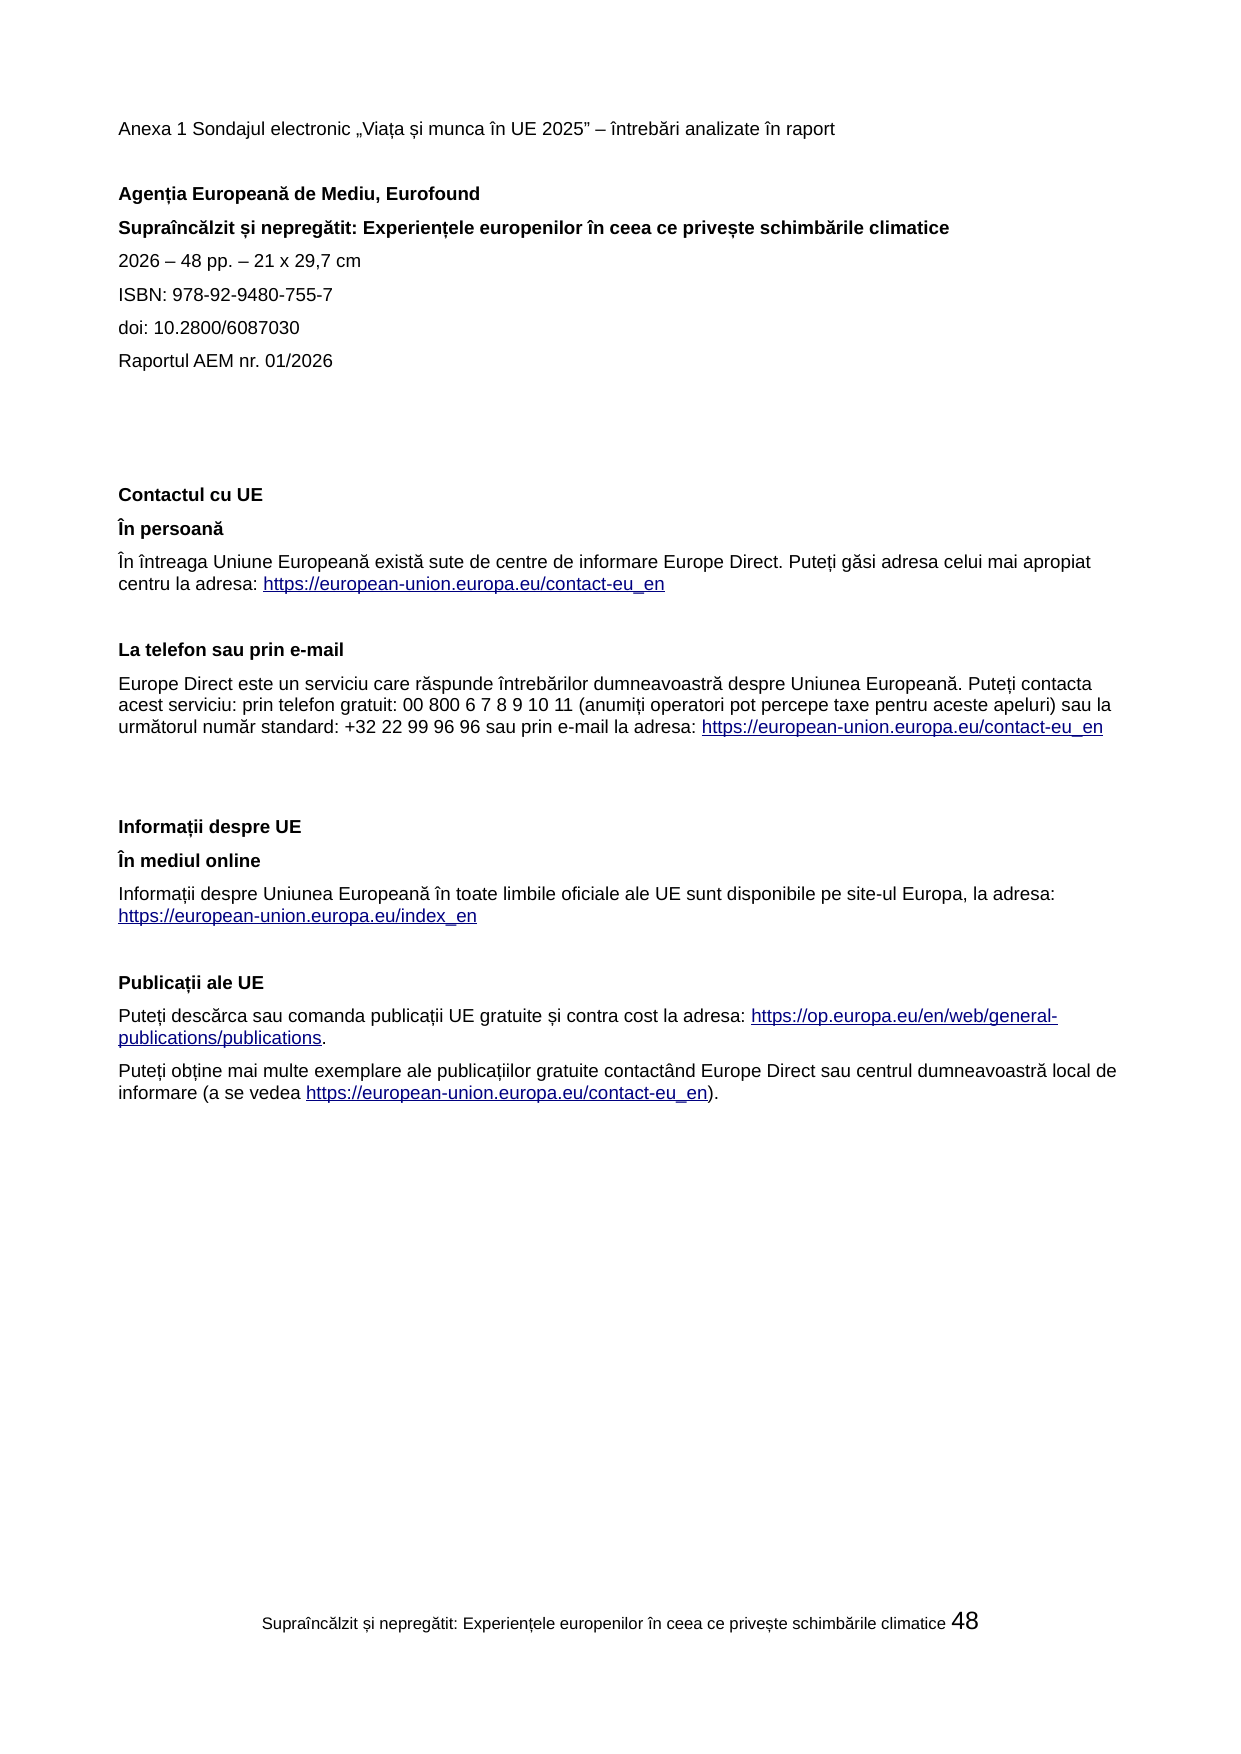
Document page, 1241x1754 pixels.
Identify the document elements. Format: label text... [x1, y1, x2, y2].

text În persoană [118, 517, 1122, 539]
text În întreaga Uniune Europeană există sute de centre de informare Europe Direct. Puteți găsi adresa celui mai apropiat centru la adresa: https://european-union.europa.eu/contact-eu_en [118, 551, 1122, 594]
text doi: 10.2800/6087030 [118, 317, 1122, 338]
text Contactul cu UE [118, 484, 1122, 506]
text Europe Direct este un serviciu care răspunde întrebărilor dumneavoastră despre Uniunea Europeană. Puteți contacta acest serviciu: prin telefon gratuit: 00 800 6 7 8 9 10 11 (anumiți operatori pot percepe taxe pentru aceste apeluri) sau la următorul număr standard: +32 22 99 96 96 sau prin e-mail la adresa: https://european-union.europa.eu/contact-eu_en [118, 673, 1122, 737]
text În mediul online [118, 849, 1122, 871]
text ISBN: 978-92-9480-755-7 [118, 283, 1122, 305]
text Publicații ale UE [118, 971, 1122, 993]
text Informații despre UE [118, 816, 1122, 838]
text Informații despre Uniunea Europeană în toate limbile oficiale ale UE sunt disponibile pe site-ul Europa, la adresa: https://european-union.europa.eu/index_en [118, 883, 1122, 926]
text La telefon sau prin e-mail [118, 639, 1122, 661]
text 2026 – 48 pp. – 21 x 29,7 cm [118, 250, 1122, 271]
text Agenția Europeană de Mediu, Eurofound [118, 183, 1122, 204]
text Puteți obține mai multe exemplare ale publicațiilor gratuite contactând Europe Direct sau centrul dumneavoastră local de informare (a se vedea https://european-union.europa.eu/contact-eu_en). [118, 1060, 1122, 1103]
text Supraîncălzit și nepregătit: Experiențele europenilor în ceea ce privește schimbările climatice [118, 216, 1122, 238]
text Puteți descărca sau comanda publicații UE gratuite și contra cost la adresa: https://op.europa.eu/en/web/general-publications/publications. [118, 1005, 1122, 1048]
text Raportul AEM nr. 01/2026 [118, 350, 1122, 372]
